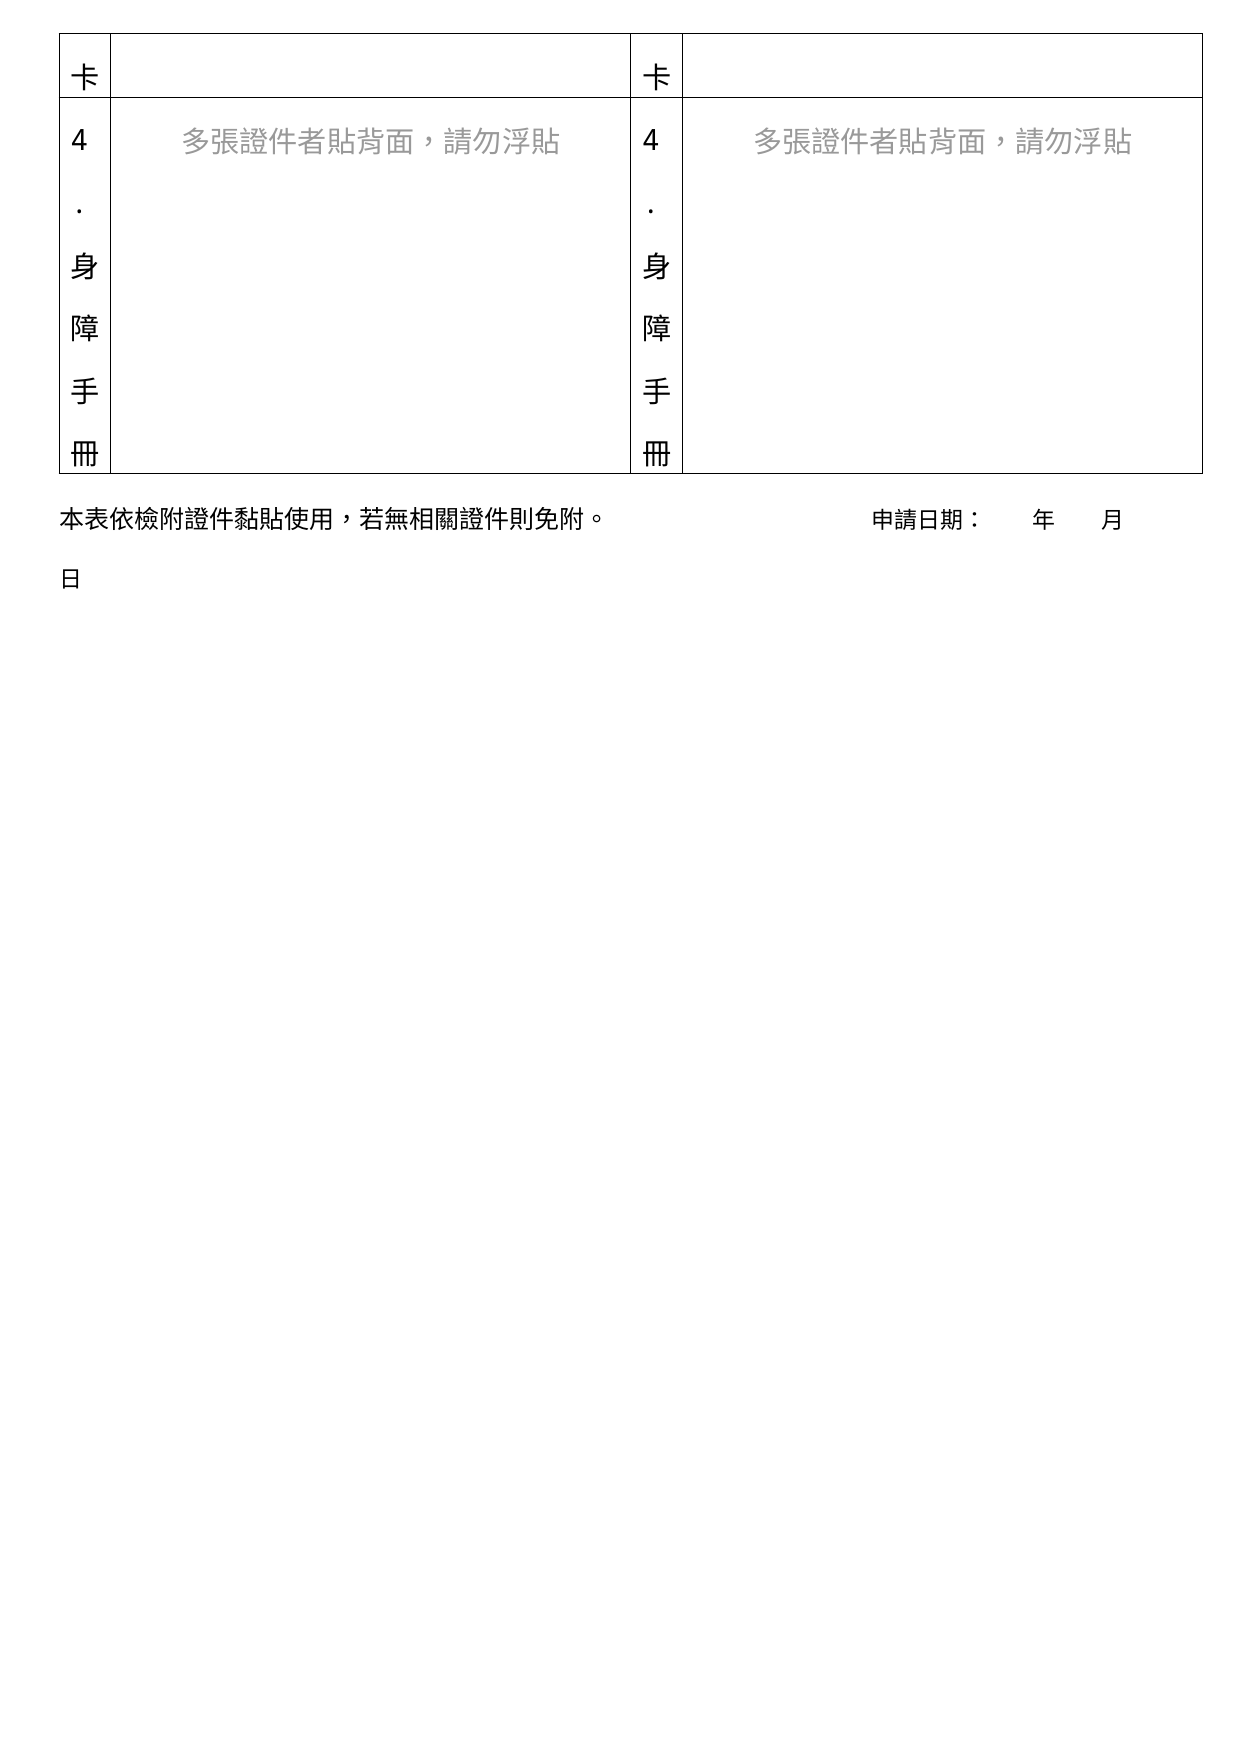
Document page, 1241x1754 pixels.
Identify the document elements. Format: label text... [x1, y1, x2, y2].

table_cell [683, 34, 1202, 97]
table_cell 4.身障手冊 [60, 98, 110, 473]
text 本表依檢附證件黏貼使用，若無相關證件則免附。 申請日期： 年 月 日 [59, 474, 1181, 599]
table_cell 卡 [60, 34, 110, 97]
table_cell 4.身障手冊 [631, 98, 682, 473]
table_cell [111, 34, 630, 97]
table_cell 多張證件者貼背面，請勿浮貼 [683, 98, 1202, 473]
table_cell 卡 [631, 34, 682, 97]
table_cell 多張證件者貼背面，請勿浮貼 [111, 98, 630, 473]
